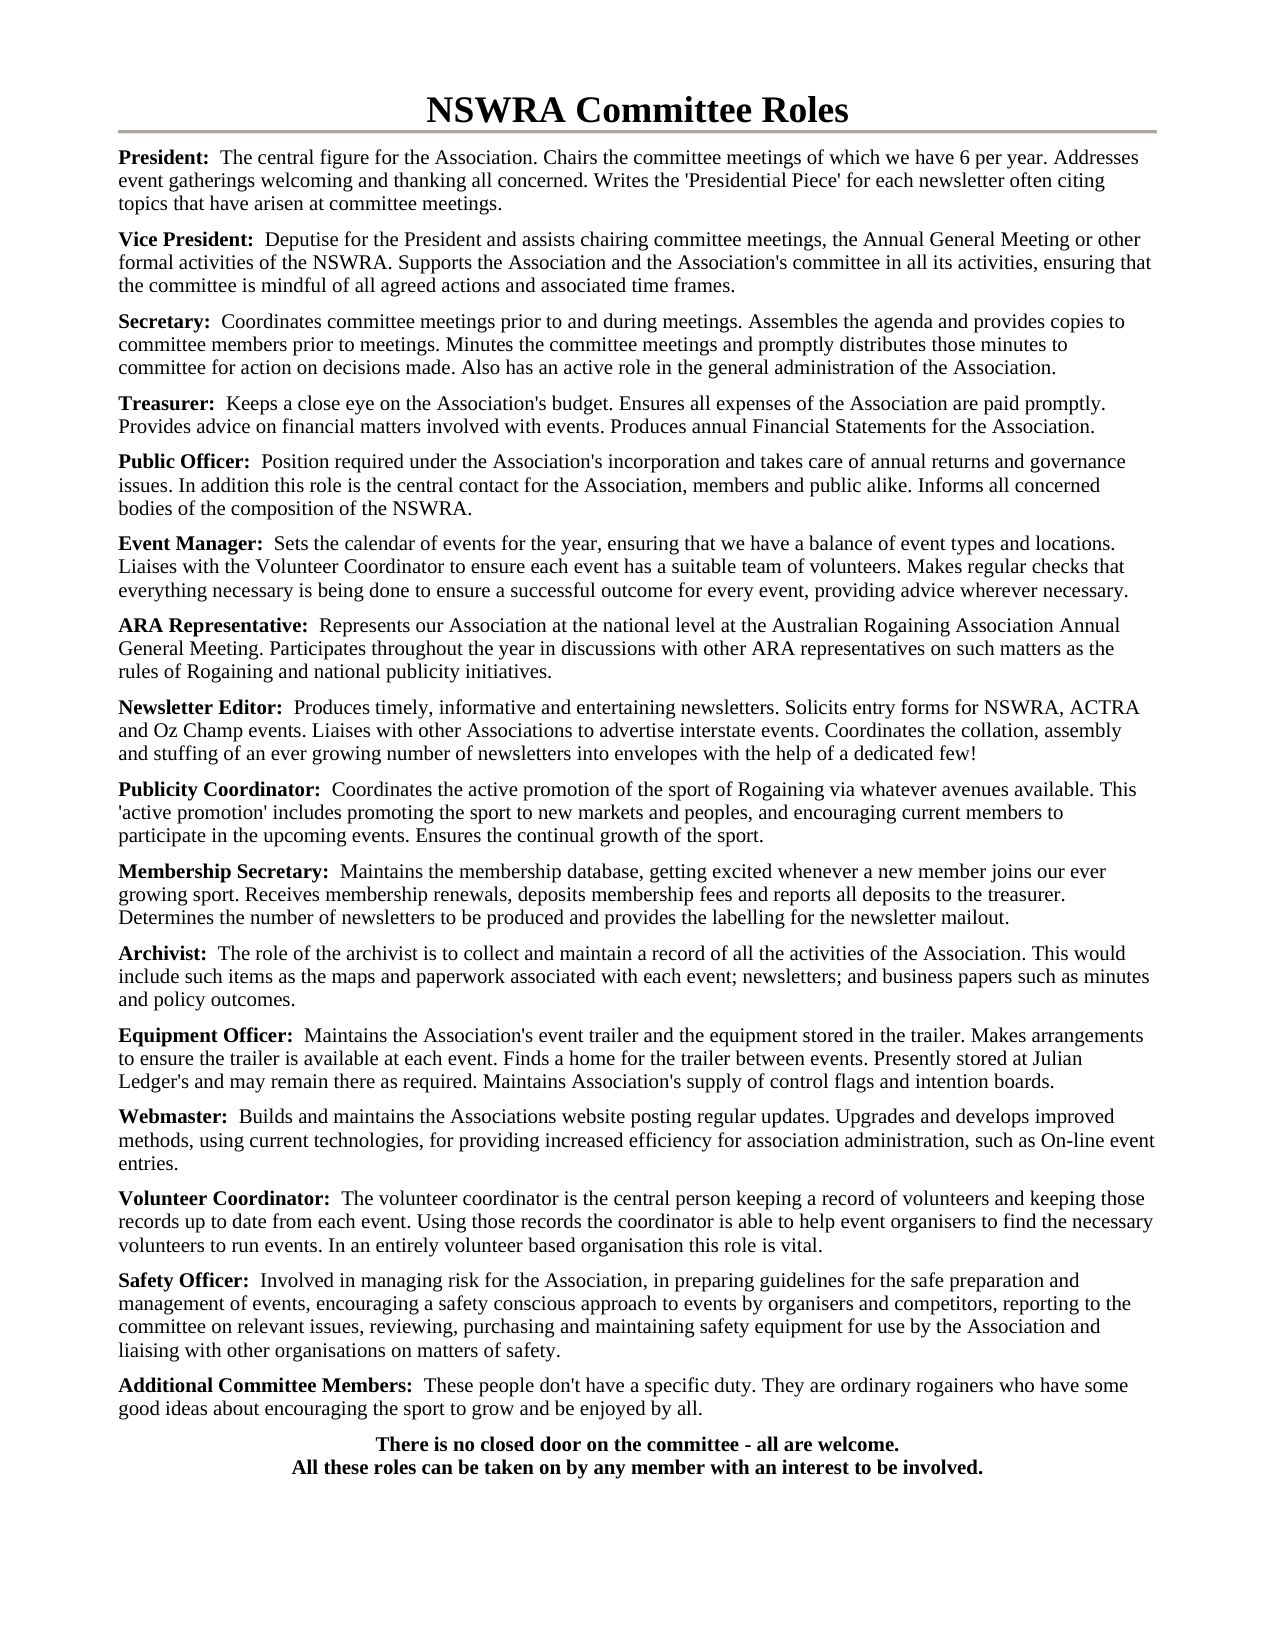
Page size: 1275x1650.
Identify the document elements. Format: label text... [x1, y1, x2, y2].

text ARA Representative: Represents our Association at the national level at the Australian Rogaining Association Annual General Meeting. Participates throughout the year in discussions with other ARA representatives on such matters as the rules of Rogaining and national publicity initiatives. [118, 614, 1157, 683]
text Equipment Officer: Maintains the Association's event trailer and the equipment stored in the trailer. Makes arrangements to ensure the trailer is available at each event. Finds a home for the trailer between events. Presently stored at Julian Ledger's and may remain there as required. Maintains Association's supply of control flags and intention boards. [118, 1023, 1157, 1093]
text Newsletter Editor: Produces timely, informative and entertaining newsletters. Solicits entry forms for NSWRA, ACTRA and Oz Champ events. Liaises with other Associations to advertise interstate events. Coordinates the collation, assembly and stuffing of an ever growing number of newsletters into envelopes with the help of a dedicated few! [118, 696, 1157, 765]
text Secretary: Coordinates committee meetings prior to and during meetings. Assembles the agenda and provides copies to committee members prior to meetings. Minutes the committee meetings and promptly distributes those minutes to committee for action on decisions made. Also has an active role in the general administration of the Association. [118, 310, 1157, 379]
text Public Officer: Position required under the Association's incorporation and takes care of annual returns and governance issues. In addition this role is the central contact for the Association, members and public alike. Informs all concerned bodies of the composition of the NSWRA. [118, 450, 1157, 520]
text Treasurer: Keeps a close eye on the Association's budget. Ensures all expenses of the Association are paid promptly. Provides advice on financial matters involved with events. Produces annual Financial Statements for the Association. [118, 392, 1157, 438]
text NSWRA Committee Roles [118, 89, 1157, 130]
text President: The central figure for the Association. Chairs the committee meetings of which we have 6 per year. Addresses event gatherings welcoming and thanking all concerned. Writes the 'Presidential Piece' for each newsletter often citing topics that have arisen at committee meetings. [118, 146, 1157, 215]
text Event Manager: Sets the calendar of events for the year, ensuring that we have a balance of event types and locations. Liaises with the Volunteer Coordinator to ensure each event has a suitable team of volunteers. Makes regular checks that everything necessary is being done to ensure a successful outcome for every event, providing advice wherever necessary. [118, 532, 1157, 602]
text Membership Secretary: Maintains the membership database, getting excited whenever a new member joins our ever growing sport. Receives membership renewals, deposits membership fees and reports all deposits to the treasurer. Determines the number of newsletters to be produced and provides the labelling for the newsletter mailout. [118, 860, 1157, 929]
text Vice President: Deputise for the President and assists chairing committee meetings, the Annual General Meeting or other formal activities of the NSWRA. Supports the Association and the Association's committee in all its activities, ensuring that the committee is mindful of all agreed actions and associated time frames. [118, 228, 1157, 297]
text Volunteer Coordinator: The volunteer coordinator is the central person keeping a record of volunteers and keeping those records up to date from each event. Using those records the coordinator is able to help event organisers to find the necessary volunteers to run events. In an entirely volunteer based organisation this role is vital. [118, 1187, 1157, 1257]
text There is no closed door on the committee - all are welcome. All these roles can be taken on by any member with an interest to be involved. [118, 1433, 1157, 1479]
text Webmaster: Builds and maintains the Associations website posting regular updates. Upgrades and develops improved methods, using current technologies, for providing increased efficiency for association administration, such as On-line event entries. [118, 1105, 1157, 1175]
text Publicity Coordinator: Coordinates the active promotion of the sport of Rogaining via whatever avenues available. This 'active promotion' includes promoting the sport to new markets and peoples, and encouraging current members to participate in the upcoming events. Ensures the continual growth of the sport. [118, 778, 1157, 847]
text Additional Committee Members: These people don't have a specific duty. They are ordinary rogainers who have some good ideas about encouraging the sport to grow and be enjoyed by all. [118, 1374, 1157, 1420]
text Safety Officer: Involved in managing risk for the Association, in preparing guidelines for the safe preparation and management of events, encouraging a safety conscious approach to events by organisers and competitors, reporting to the committee on relevant issues, reviewing, purchasing and maintaining safety equipment for use by the Association and liaising with other organisations on matters of safety. [118, 1269, 1157, 1362]
text Archivist: The role of the archivist is to collect and maintain a record of all the activities of the Association. This would include such items as the maps and paperwork associated with each event; newsletters; and business papers such as minutes and policy outcomes. [118, 942, 1157, 1011]
